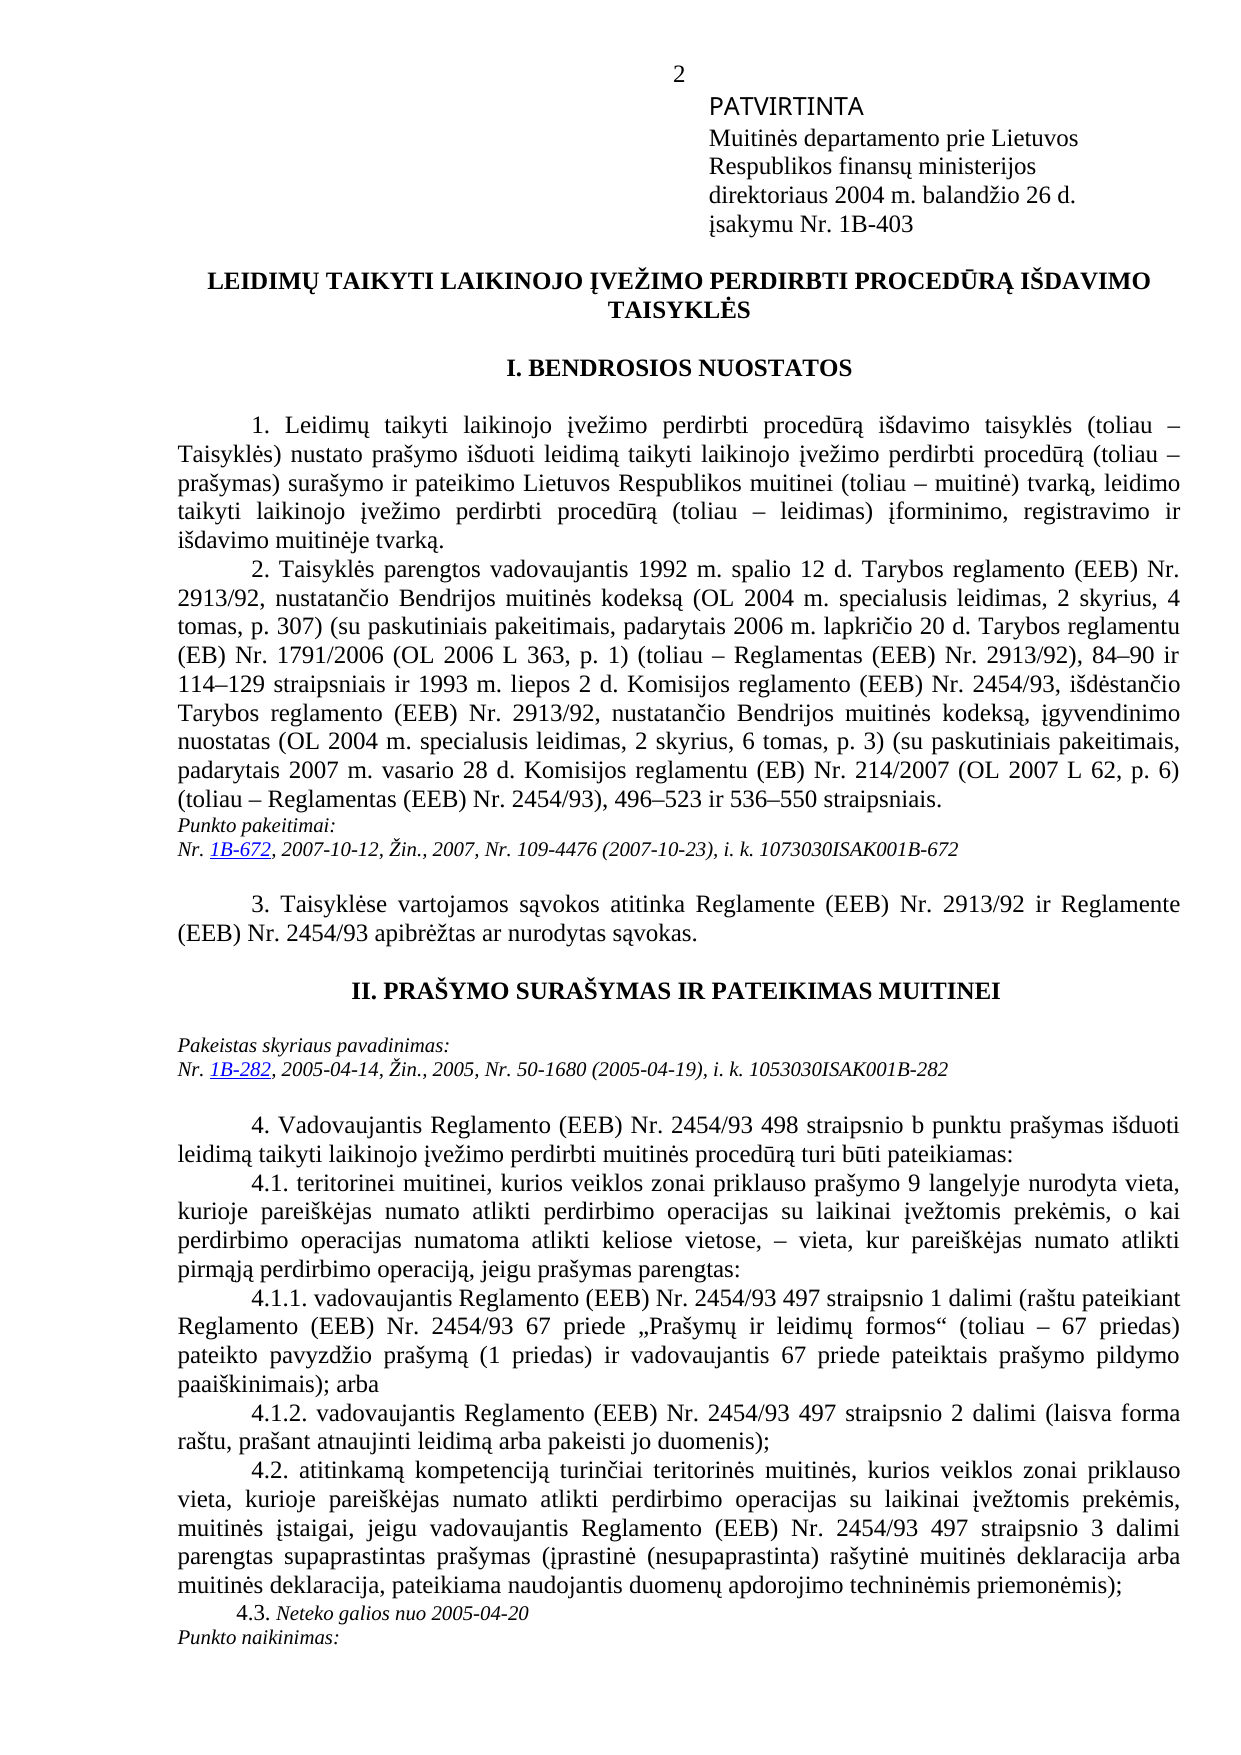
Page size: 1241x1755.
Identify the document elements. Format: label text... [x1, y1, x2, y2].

text Nr. 1B-282, 2005-04-14, Žin., 2005, Nr. 50-1680 (2005-04-19), i. k. 1053030ISAK001B-282 [177, 1057, 1181, 1081]
text 4.1.2. vadovaujantis Reglamento (EEB) Nr. 2454/93 497 straipsnio 2 dalimi (laisva forma raštu, prašant atnaujinti leidimą arba pakeisti jo duomenis); [177, 1398, 1181, 1455]
text I. BENDROSIOS NUOSTATOS [177, 353, 1181, 381]
text Pakeistas skyriaus pavadinimas: [177, 1033, 1181, 1057]
text 1. Leidimų taikyti laikinojo įvežimo perdirbti procedūrą išdavimo taisyklės (toliau – Taisyklės) nustato prašymo išduoti leidimą taikyti laikinojo įvežimo perdirbti procedūrą (toliau –prašymas) surašymo ir pateikimo Lietuvos Respublikos muitinei (toliau – muitinė) tvarką, leidimo taikyti laikinojo įvežimo perdirbti procedūrą (toliau – leidimas) įforminimo, registravimo ir išdavimo muitinėje tvarką. [177, 410, 1181, 554]
text Respublikos finansų ministerijos [177, 151, 1181, 180]
text 2. Taisyklės parengtos vadovaujantis 1992 m. spalio 12 d. Tarybos reglamento (EEB) Nr. 2913/92, nustatančio Bendrijos muitinės kodeksą (OL 2004 m. specialusis leidimas, 2 skyrius, 4 tomas, p. 307) (su paskutiniais pakeitimais, padarytais 2006 m. lapkričio 20 d. Tarybos reglamentu (EB) Nr. 1791/2006 (OL 2006 L 363, p. 1) (toliau – Reglamentas (EEB) Nr. 2913/92), 84–90 ir 114–129 straipsniais ir 1993 m. liepos 2 d. Komisijos reglamento (EEB) Nr. 2454/93, išdėstančio Tarybos reglamento (EEB) Nr. 2913/92, nustatančio Bendrijos muitinės kodeksą, įgyvendinimo nuostatas (OL 2004 m. specialusis leidimas, 2 skyrius, 6 tomas, p. 3) (su paskutiniais pakeitimais, padarytais 2007 m. vasario 28 d. Komisijos reglamentu (EB) Nr. 214/2007 (OL 2007 L 62, p. 6) (toliau – Reglamentas (EEB) Nr. 2454/93), 496–523 ir 536–550 straipsniais. [177, 554, 1181, 813]
text Punkto pakeitimai: [177, 813, 1181, 837]
text Punkto naikinimas: [177, 1625, 1181, 1649]
text 4.3. Neteko galios nuo 2005-04-20 [177, 1599, 1181, 1625]
text 4.1. teritorinei muitinei, kurios veiklos zonai priklauso prašymo 9 langelyje nurodyta vieta, kurioje pareiškėjas numato atlikti perdirbimo operacijas su laikinai įvežtomis prekėmis, o kai perdirbimo operacijas numatoma atlikti keliose vietose, – vieta, kur pareiškėjas numato atlikti pirmąją perdirbimo operaciją, jeigu prašymas parengtas: [177, 1168, 1181, 1283]
text Muitinės departamento prie Lietuvos [177, 123, 1181, 151]
text LEIDIMŲ TAIKYTI LAIKINOJO ĮVEŽIMO PERDIRBTI PROCEDŪRĄ IŠDAVIMO TAISYKLĖS [177, 266, 1181, 324]
text 4.2. atitinkamą kompetenciją turinčiai teritorinės muitinės, kurios veiklos zonai priklauso vieta, kurioje pareiškėjas numato atlikti perdirbimo operacijas su laikinai įvežtomis prekėmis, muitinės įstaigai, jeigu vadovaujantis Reglamento (EEB) Nr. 2454/93 497 straipsnio 3 dalimi parengtas supaprastintas prašymas (įprastinė (nesupaprastinta) rašytinė muitinės deklaracija arba muitinės deklaracija, pateikiama naudojantis duomenų apdorojimo techninėmis priemonėmis); [177, 1455, 1181, 1599]
text įsakymu Nr. 1B-403 [177, 209, 1181, 238]
text 4.1.1. vadovaujantis Reglamento (EEB) Nr. 2454/93 497 straipsnio 1 dalimi (raštu pateikiant Reglamento (EEB) Nr. 2454/93 67 priede „Prašymų ir leidimų formos“ (toliau – 67 priedas) pateikto pavyzdžio prašymą (1 priedas) ir vadovaujantis 67 priede pateiktais prašymo pildymo paaiškinimais); arba [177, 1283, 1181, 1398]
text PATVIRTINTA [709, 89, 1181, 123]
text 4. Vadovaujantis Reglamento (EEB) Nr. 2454/93 498 straipsnio b punktu prašymas išduoti leidimą taikyti laikinojo įvežimo perdirbti muitinės procedūrą turi būti pateikiamas: [177, 1110, 1181, 1168]
text II. PRAŠYMO SURAŠYMAS IR PATEIKIMAS MUITINEI [177, 976, 1181, 1004]
text direktoriaus 2004 m. balandžio 26 d. [177, 180, 1181, 209]
text Nr. 1B-672, 2007-10-12, Žin., 2007, Nr. 109-4476 (2007-10-23), i. k. 1073030ISAK001B-672 [177, 837, 1181, 861]
text 3. Taisyklėse vartojamos sąvokos atitinka Reglamente (EEB) Nr. 2913/92 ir Reglamente (EEB) Nr. 2454/93 apibrėžtas ar nurodytas sąvokas. [177, 889, 1181, 947]
